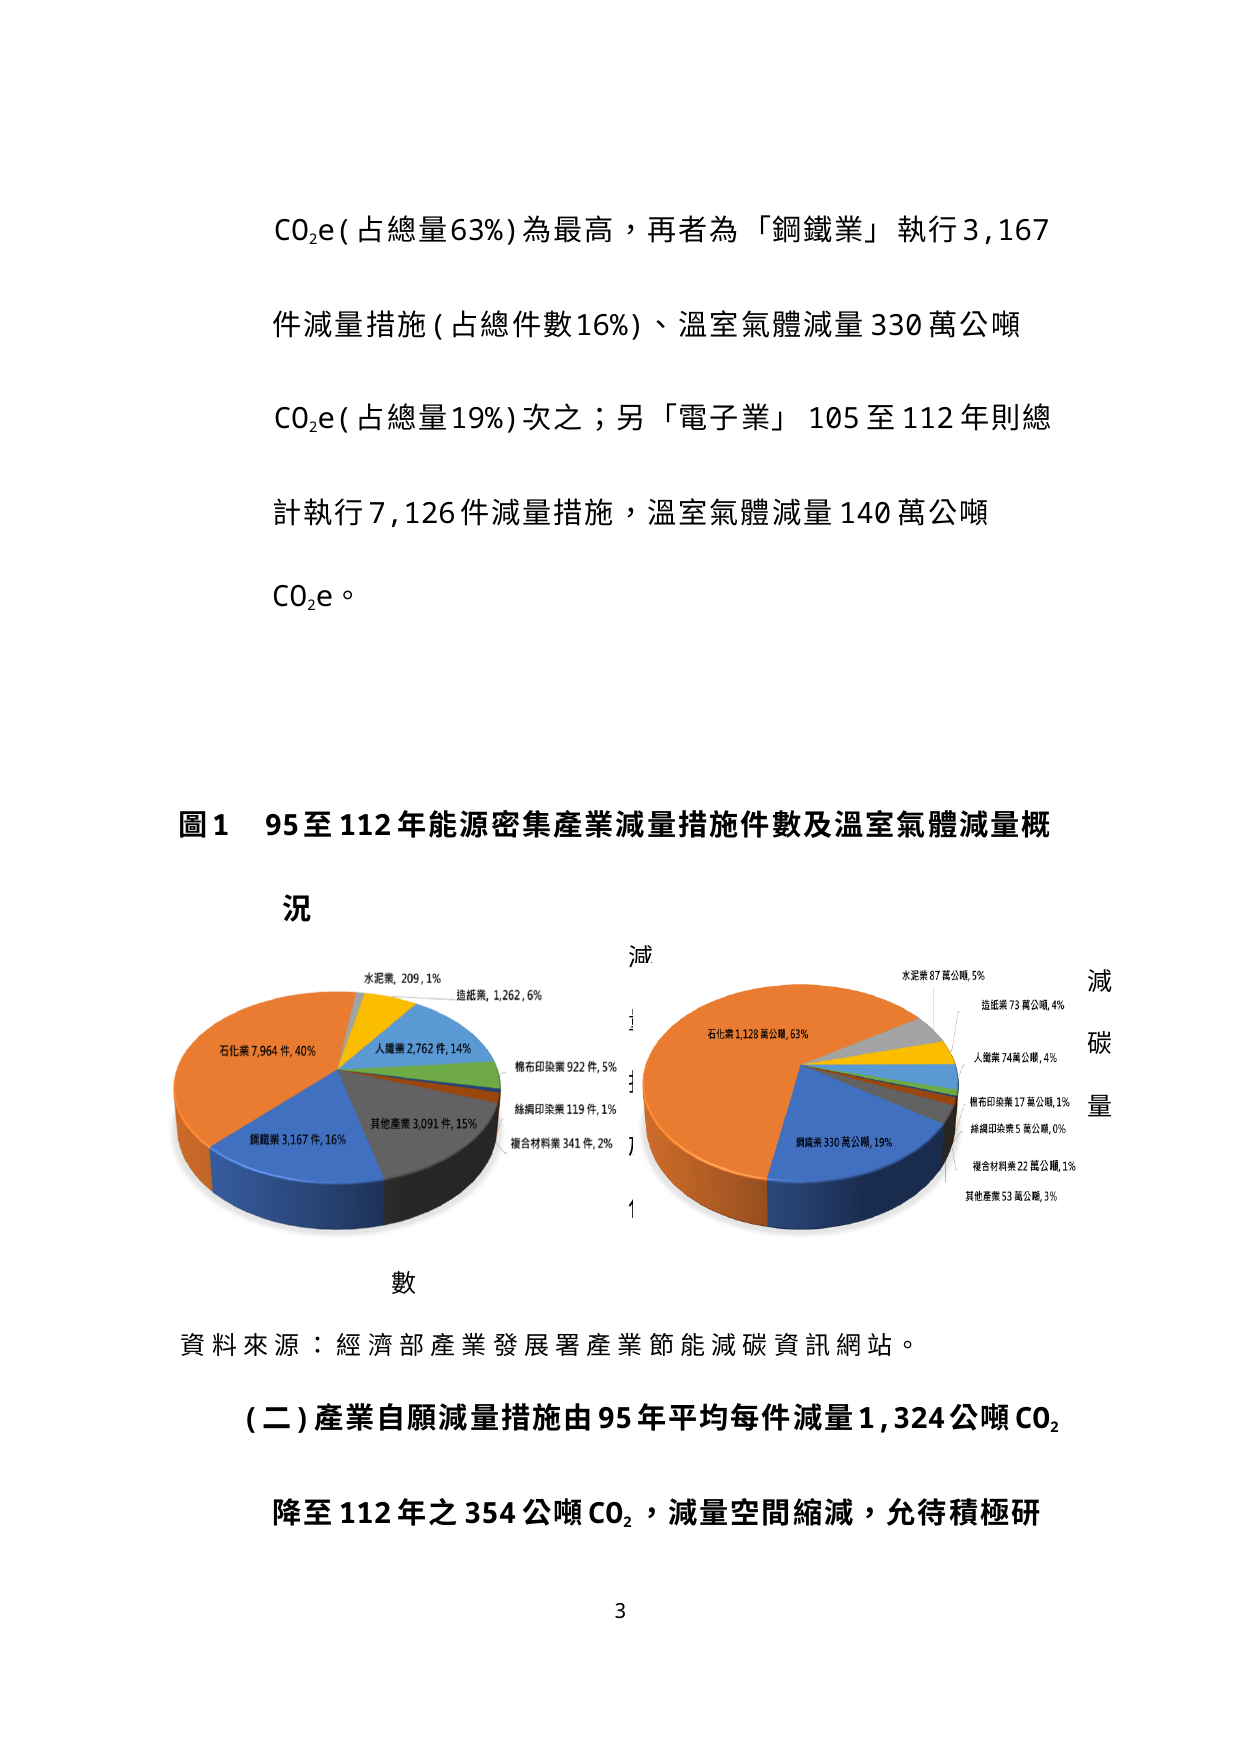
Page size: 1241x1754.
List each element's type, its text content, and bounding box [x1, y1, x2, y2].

table_header 減碳量 [633, 927, 1101, 1302]
text 資料來源：經濟部產業發展署產業節能減碳資訊網站。 [177, 1302, 1063, 1365]
text CO2e(占總量63%)為最高，再者為「鋼鐵業」執行3,167件減量措施(占總件數16%)、溫室氣體減量330萬公噸CO2e(占總量19%)次之；另「電子業」105至112年則總計執行7,126件減量措施，溫室氣體減量140萬公噸CO2e。 [266, 177, 1063, 615]
text 圖1 95至112年能源密集產業減量措施件數及溫室氣體減量概況 [177, 740, 1063, 927]
table_header 減量措施件數 [166, 927, 633, 1302]
text (二)產業自願減量措施由95年平均每件減量1,324公噸CO2降至112年之354公噸CO2，減量空間縮減，允待積極研 [236, 1365, 1063, 1552]
